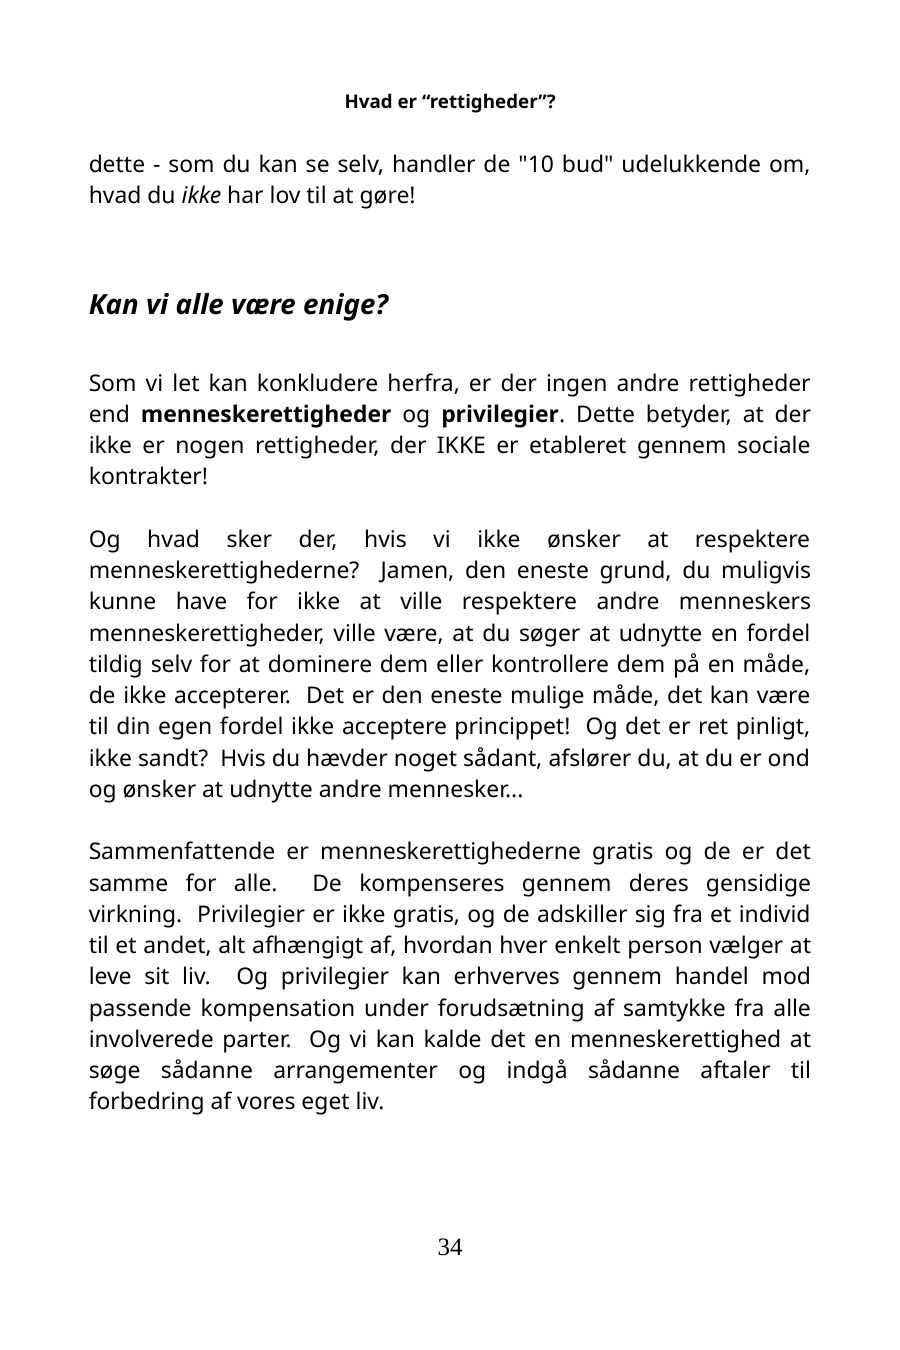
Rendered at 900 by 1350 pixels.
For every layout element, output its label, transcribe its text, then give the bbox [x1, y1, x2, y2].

text Og hvad sker der, hvis vi ikke ønsker at respektere menneskerettighederne? Jamen, den eneste grund, du muligvis kunne have for ikke at ville respektere andre menneskers menneskerettigheder, ville være, at du søger at udnytte en fordel tildig selv for at dominere dem eller kontrollere dem på en måde, de ikke accepterer. Det er den eneste mulige måde, det kan være til din egen fordel ikke acceptere princippet! Og det er ret pinligt, ikke sandt? Hvis du hævder noget sådant, afslører du, at du er ond og ønsker at udnytte andre mennesker... [88, 523, 811, 804]
text Sammenfattende er menneskerettighederne gratis og de er det samme for alle. De kompenseres gennem deres gensidige virkning. Privilegier er ikke gratis, og de adskiller sig fra et individ til et andet, alt afhængigt af, hvordan hver enkelt person vælger at leve sit liv. Og privilegier kan erhverves gennem handel mod passende kompensation under forudsætning af samtykke fra alle involverede parter. Og vi kan kalde det en menneskerettighed at søge sådanne arrangementer og indgå sådanne aftaler til forbedring af vores eget liv. [88, 835, 811, 1116]
subtitle Kan vi alle være enige? [88, 285, 811, 323]
text Som vi let kan konkludere herfra, er der ingen andre rettigheder end menneskerettigheder og privilegier. Dette betyder, at der ikke er nogen rettigheder, der IKKE er etableret gennem sociale kontrakter! [88, 366, 811, 491]
text dette - som du kan se selv, handler de "10 bud" udelukkende om, hvad du ikke har lov til at gøre! [88, 147, 811, 210]
